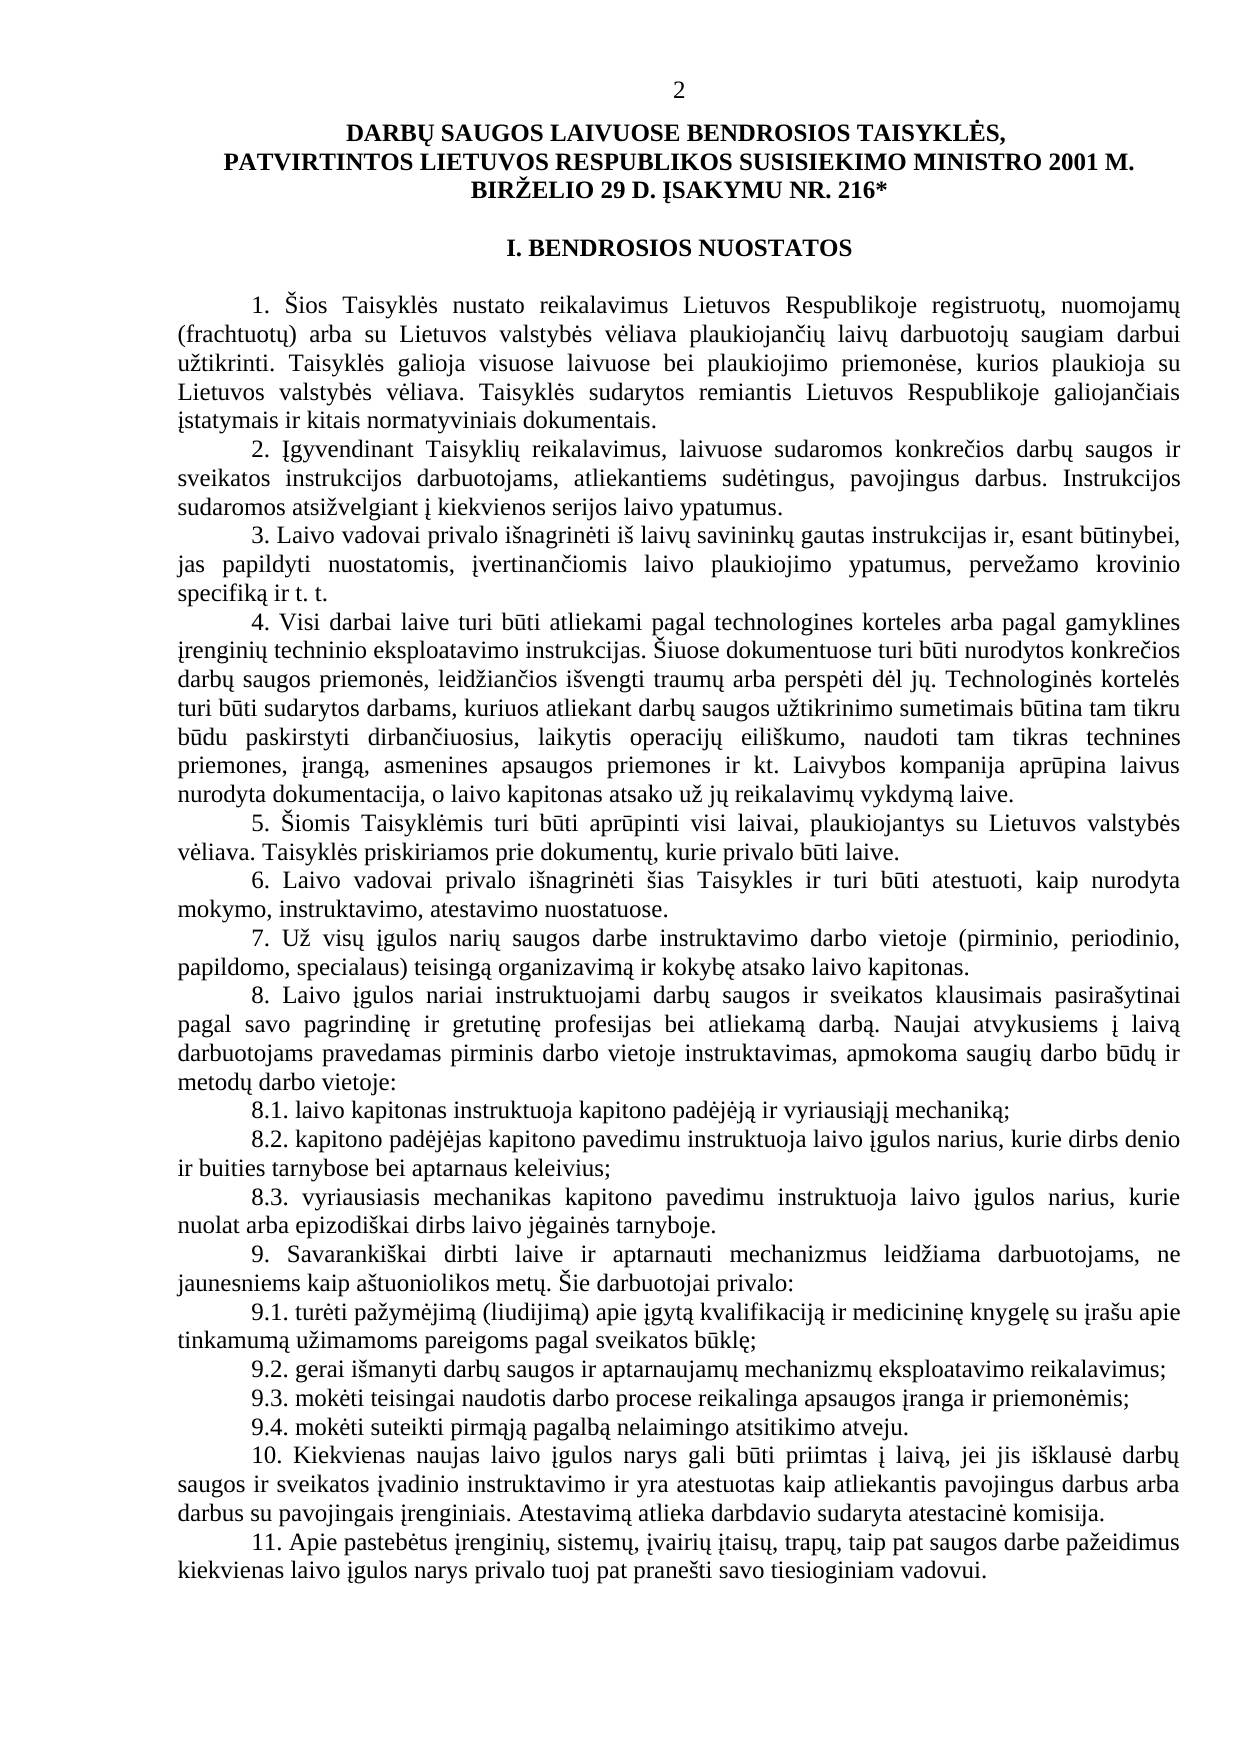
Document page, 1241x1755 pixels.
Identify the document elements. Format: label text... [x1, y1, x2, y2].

text 8.3. vyriausiasis mechanikas kapitono pavedimu instruktuoja laivo įgulos narius, kurie nuolat arba epizodiškai dirbs laivo jėgainės tarnyboje. [177, 1182, 1181, 1239]
text I. BENDROSIOS NUOSTATOS [177, 233, 1181, 262]
text 8.1. laivo kapitonas instruktuoja kapitono padėjėją ir vyriausiąjį mechaniką; [177, 1096, 1181, 1124]
text 8.2. kapitono padėjėjas kapitono pavedimu instruktuoja laivo įgulos narius, kurie dirbs denio ir buities tarnybose bei aptarnaus keleivius; [177, 1124, 1181, 1182]
text 9.4. mokėti suteikti pirmąją pagalbą nelaimingo atsitikimo atveju. [177, 1412, 1181, 1441]
text 9.2. gerai išmanyti darbų saugos ir aptarnaujamų mechanizmų eksploatavimo reikalavimus; [177, 1354, 1181, 1383]
text 11. Apie pastebėtus įrenginių, sistemų, įvairių įtaisų, trapų, taip pat saugos darbe pažeidimus kiekvienas laivo įgulos narys privalo tuoj pat pranešti savo tiesioginiam vadovui. [177, 1527, 1181, 1584]
text 8. Laivo įgulos nariai instruktuojami darbų saugos ir sveikatos klausimais pasirašytinai pagal savo pagrindinę ir gretutinę profesijas bei atliekamą darbą. Naujai atvykusiems į laivą darbuotojams pravedamas pirminis darbo vietoje instruktavimas, apmokoma saugių darbo būdų ir metodų darbo vietoje: [177, 981, 1181, 1096]
text 4. Visi darbai laive turi būti atliekami pagal technologines korteles arba pagal gamyklines įrenginių techninio eksploatavimo instrukcijas. Šiuose dokumentuose turi būti nurodytos konkrečios darbų saugos priemonės, leidžiančios išvengti traumų arba perspėti dėl jų. Technologinės kortelės turi būti sudarytos darbams, kuriuos atliekant darbų saugos užtikrinimo sumetimais būtina tam tikru būdu paskirstyti dirbančiuosius, laikytis operacijų eiliškumo, naudoti tam tikras technines priemones, įrangą, asmenines apsaugos priemones ir kt. Laivybos kompanija aprūpina laivus nurodyta dokumentacija, o laivo kapitonas atsako už jų reikalavimų vykdymą laive. [177, 607, 1181, 808]
text 7. Už visų įgulos narių saugos darbe instruktavimo darbo vietoje (pirminio, periodinio, papildomo, specialaus) teisingą organizavimą ir kokybę atsako laivo kapitonas. [177, 923, 1181, 981]
text patvirtintos Lietuvos Respublikos susisiekimo ministro 2001 m. birželio 29 d. įsakymu Nr. 216* [177, 147, 1181, 204]
text DARBŲ SAUGOS LAIVUOSE BENDROSIOS TAISYKLĖS, [177, 118, 1181, 147]
text 3. Laivo vadovai privalo išnagrinėti iš laivų savininkų gautas instrukcijas ir, esant būtinybei, jas papildyti nuostatomis, įvertinančiomis laivo plaukiojimo ypatumus, pervežamo krovinio specifiką ir t. t. [177, 521, 1181, 607]
text 9.1. turėti pažymėjimą (liudijimą) apie įgytą kvalifikaciją ir medicininę knygelę su įrašu apie tinkamumą užimamoms pareigoms pagal sveikatos būklę; [177, 1297, 1181, 1354]
text 2. Įgyvendinant Taisyklių reikalavimus, laivuose sudaromos konkrečios darbų saugos ir sveikatos instrukcijos darbuotojams, atliekantiems sudėtingus, pavojingus darbus. Instrukcijos sudaromos atsižvelgiant į kiekvienos serijos laivo ypatumus. [177, 434, 1181, 521]
text 5. Šiomis Taisyklėmis turi būti aprūpinti visi laivai, plaukiojantys su Lietuvos valstybės vėliava. Taisyklės priskiriamos prie dokumentų, kurie privalo būti laive. [177, 808, 1181, 866]
text 9.3. mokėti teisingai naudotis darbo procese reikalinga apsaugos įranga ir priemonėmis; [177, 1383, 1181, 1412]
text 6. Laivo vadovai privalo išnagrinėti šias Taisykles ir turi būti atestuoti, kaip nurodyta mokymo, instruktavimo, atestavimo nuostatuose. [177, 866, 1181, 923]
text 1. Šios Taisyklės nustato reikalavimus Lietuvos Respublikoje registruotų, nuomojamų (frachtuotų) arba su Lietuvos valstybės vėliava plaukiojančių laivų darbuotojų saugiam darbui užtikrinti. Taisyklės galioja visuose laivuose bei plaukiojimo priemonėse, kurios plaukioja su Lietuvos valstybės vėliava. Taisyklės sudarytos remiantis Lietuvos Respublikoje galiojančiais įstatymais ir kitais normatyviniais dokumentais. [177, 291, 1181, 434]
text 9. Savarankiškai dirbti laive ir aptarnauti mechanizmus leidžiama darbuotojams, ne jaunesniems kaip aštuoniolikos metų. Šie darbuotojai privalo: [177, 1239, 1181, 1297]
text 10. Kiekvienas naujas laivo įgulos narys gali būti priimtas į laivą, jei jis išklausė darbų saugos ir sveikatos įvadinio instruktavimo ir yra atestuotas kaip atliekantis pavojingus darbus arba darbus su pavojingais įrenginiais. Atestavimą atlieka darbdavio sudaryta atestacinė komisija. [177, 1441, 1181, 1527]
